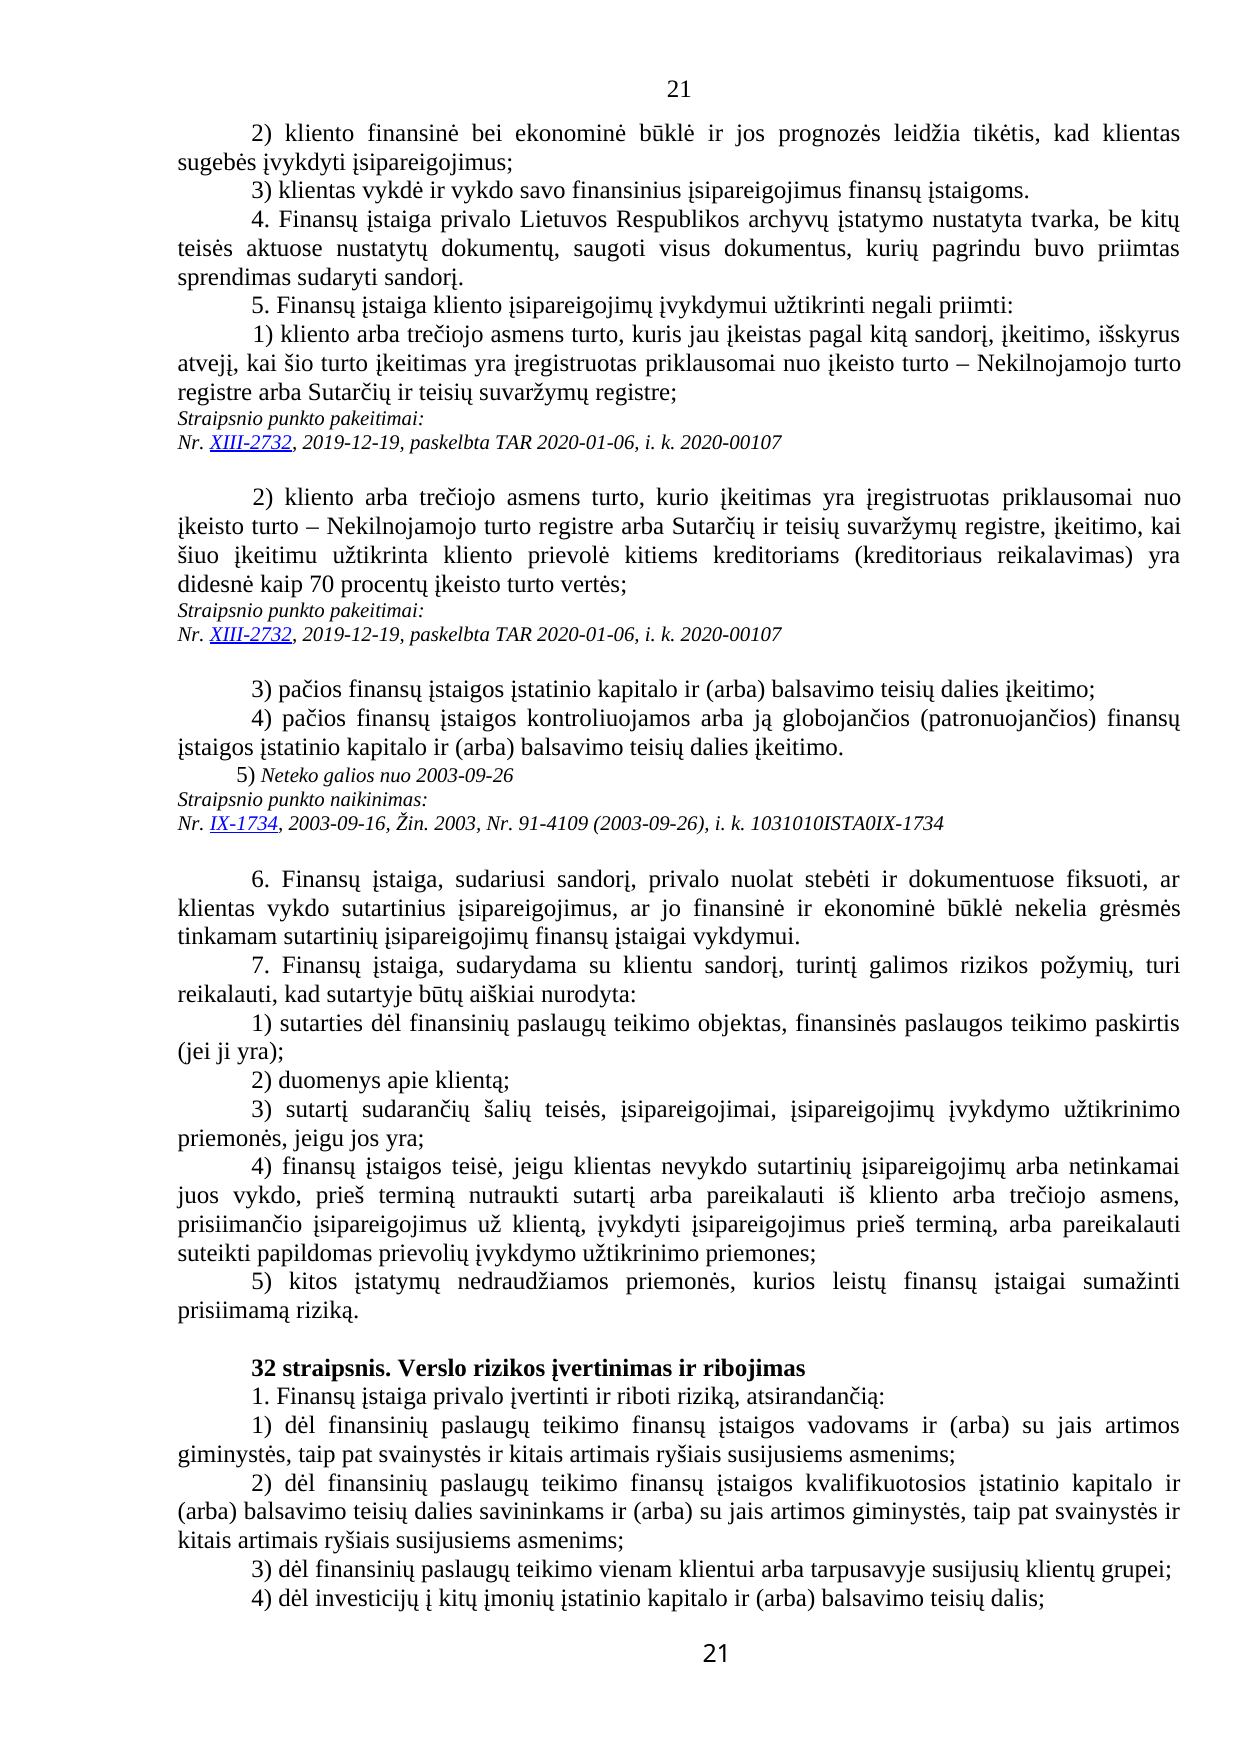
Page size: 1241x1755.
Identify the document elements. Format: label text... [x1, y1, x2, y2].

text 2) duomenys apie klientą; [177, 1065, 1181, 1094]
text 1) sutarties dėl finansinių paslaugų teikimo objektas, finansinės paslaugos teikimo paskirtis (jei ji yra); [177, 1008, 1181, 1065]
text Straipsnio punkto pakeitimai: [177, 406, 1181, 430]
text 1) kliento arba trečiojo asmens turto, kuris jau įkeistas pagal kitą sandorį, įkeitimo, išskyrus atvejį, kai šio turto įkeitimas yra įregistruotas priklausomai nuo įkeisto turto – Nekilnojamojo turto registre arba Sutarčių ir teisių suvaržymų registre; [177, 319, 1181, 406]
text Straipsnio punkto naikinimas: [177, 787, 1181, 811]
text 3) pačios finansų įstaigos įstatinio kapitalo ir (arba) balsavimo teisių dalies įkeitimo; [177, 674, 1181, 703]
text Nr. XIII-2732, 2019-12-19, paskelbta TAR 2020-01-06, i. k. 2020-00107 [177, 430, 1181, 454]
text 1) dėl finansinių paslaugų teikimo finansų įstaigos vadovams ir (arba) su jais artimos giminystės, taip pat svainystės ir kitais artimais ryšiais susijusiems asmenims; [177, 1410, 1181, 1468]
text 6. Finansų įstaiga, sudariusi sandorį, privalo nuolat stebėti ir dokumentuose fiksuoti, ar klientas vykdo sutartinius įsipareigojimus, ar jo finansinė ir ekonominė būklė nekelia grėsmės tinkamam sutartinių įsipareigojimų finansų įstaigai vykdymui. [177, 864, 1181, 950]
text 2) kliento finansinė bei ekonominė būklė ir jos prognozės leidžia tikėtis, kad klientas sugebės įvykdyti įsipareigojimus; [177, 118, 1181, 176]
text 5) Neteko galios nuo 2003-09-26 [177, 761, 1181, 787]
text 3) dėl finansinių paslaugų teikimo vienam klientui arba tarpusavyje susijusių klientų grupei; [177, 1554, 1181, 1583]
text Nr. XIII-2732, 2019-12-19, paskelbta TAR 2020-01-06, i. k. 2020-00107 [177, 622, 1181, 646]
text Nr. IX-1734, 2003-09-16, Žin. 2003, Nr. 91-4109 (2003-09-26), i. k. 1031010ISTA0IX-1734 [177, 811, 1181, 835]
text 2) dėl finansinių paslaugų teikimo finansų įstaigos kvalifikuotosios įstatinio kapitalo ir (arba) balsavimo teisių dalies savininkams ir (arba) su jais artimos giminystės, taip pat svainystės ir kitais artimais ryšiais susijusiems asmenims; [177, 1468, 1181, 1554]
text 2) kliento arba trečiojo asmens turto, kurio įkeitimas yra įregistruotas priklausomai nuo įkeisto turto – Nekilnojamojo turto registre arba Sutarčių ir teisių suvaržymų registre, įkeitimo, kai šiuo įkeitimu užtikrinta kliento prievolė kitiems kreditoriams (kreditoriaus reikalavimas) yra didesnė kaip 70 procentų įkeisto turto vertės; [177, 482, 1181, 597]
text 3) sutartį sudarančių šalių teisės, įsipareigojimai, įsipareigojimų įvykdymo užtikrinimo priemonės, jeigu jos yra; [177, 1094, 1181, 1151]
text 4) finansų įstaigos teisė, jeigu klientas nevykdo sutartinių įsipareigojimų arba netinkamai juos vykdo, prieš terminą nutraukti sutartį arba pareikalauti iš kliento arba trečiojo asmens, prisiimančio įsipareigojimus už klientą, įvykdyti įsipareigojimus prieš terminą, arba pareikalauti suteikti papildomas prievolių įvykdymo užtikrinimo priemones; [177, 1151, 1181, 1266]
text 4. Finansų įstaiga privalo Lietuvos Respublikos archyvų įstatymo nustatyta tvarka, be kitų teisės aktuose nustatytų dokumentų, saugoti visus dokumentus, kurių pagrindu buvo priimtas sprendimas sudaryti sandorį. [177, 204, 1181, 291]
text 32 straipsnis. Verslo rizikos įvertinimas ir ribojimas [177, 1353, 1181, 1381]
text 5. Finansų įstaiga kliento įsipareigojimų įvykdymui užtikrinti negali priimti: [177, 291, 1181, 319]
text Straipsnio punkto pakeitimai: [177, 597, 1181, 622]
text 4) pačios finansų įstaigos kontroliuojamos arba ją globojančios (patronuojančios) finansų įstaigos įstatinio kapitalo ir (arba) balsavimo teisių dalies įkeitimo. [177, 703, 1181, 761]
text 4) dėl investicijų į kitų įmonių įstatinio kapitalo ir (arba) balsavimo teisių dalis; [177, 1583, 1181, 1611]
text 5) kitos įstatymų nedraudžiamos priemonės, kurios leistų finansų įstaigai sumažinti prisiimamą riziką. [177, 1266, 1181, 1324]
text 3) klientas vykdė ir vykdo savo finansinius įsipareigojimus finansų įstaigoms. [177, 176, 1181, 204]
text 7. Finansų įstaiga, sudarydama su klientu sandorį, turintį galimos rizikos požymių, turi reikalauti, kad sutartyje būtų aiškiai nurodyta: [177, 950, 1181, 1008]
text 1. Finansų įstaiga privalo įvertinti ir riboti riziką, atsirandančią: [177, 1381, 1181, 1410]
